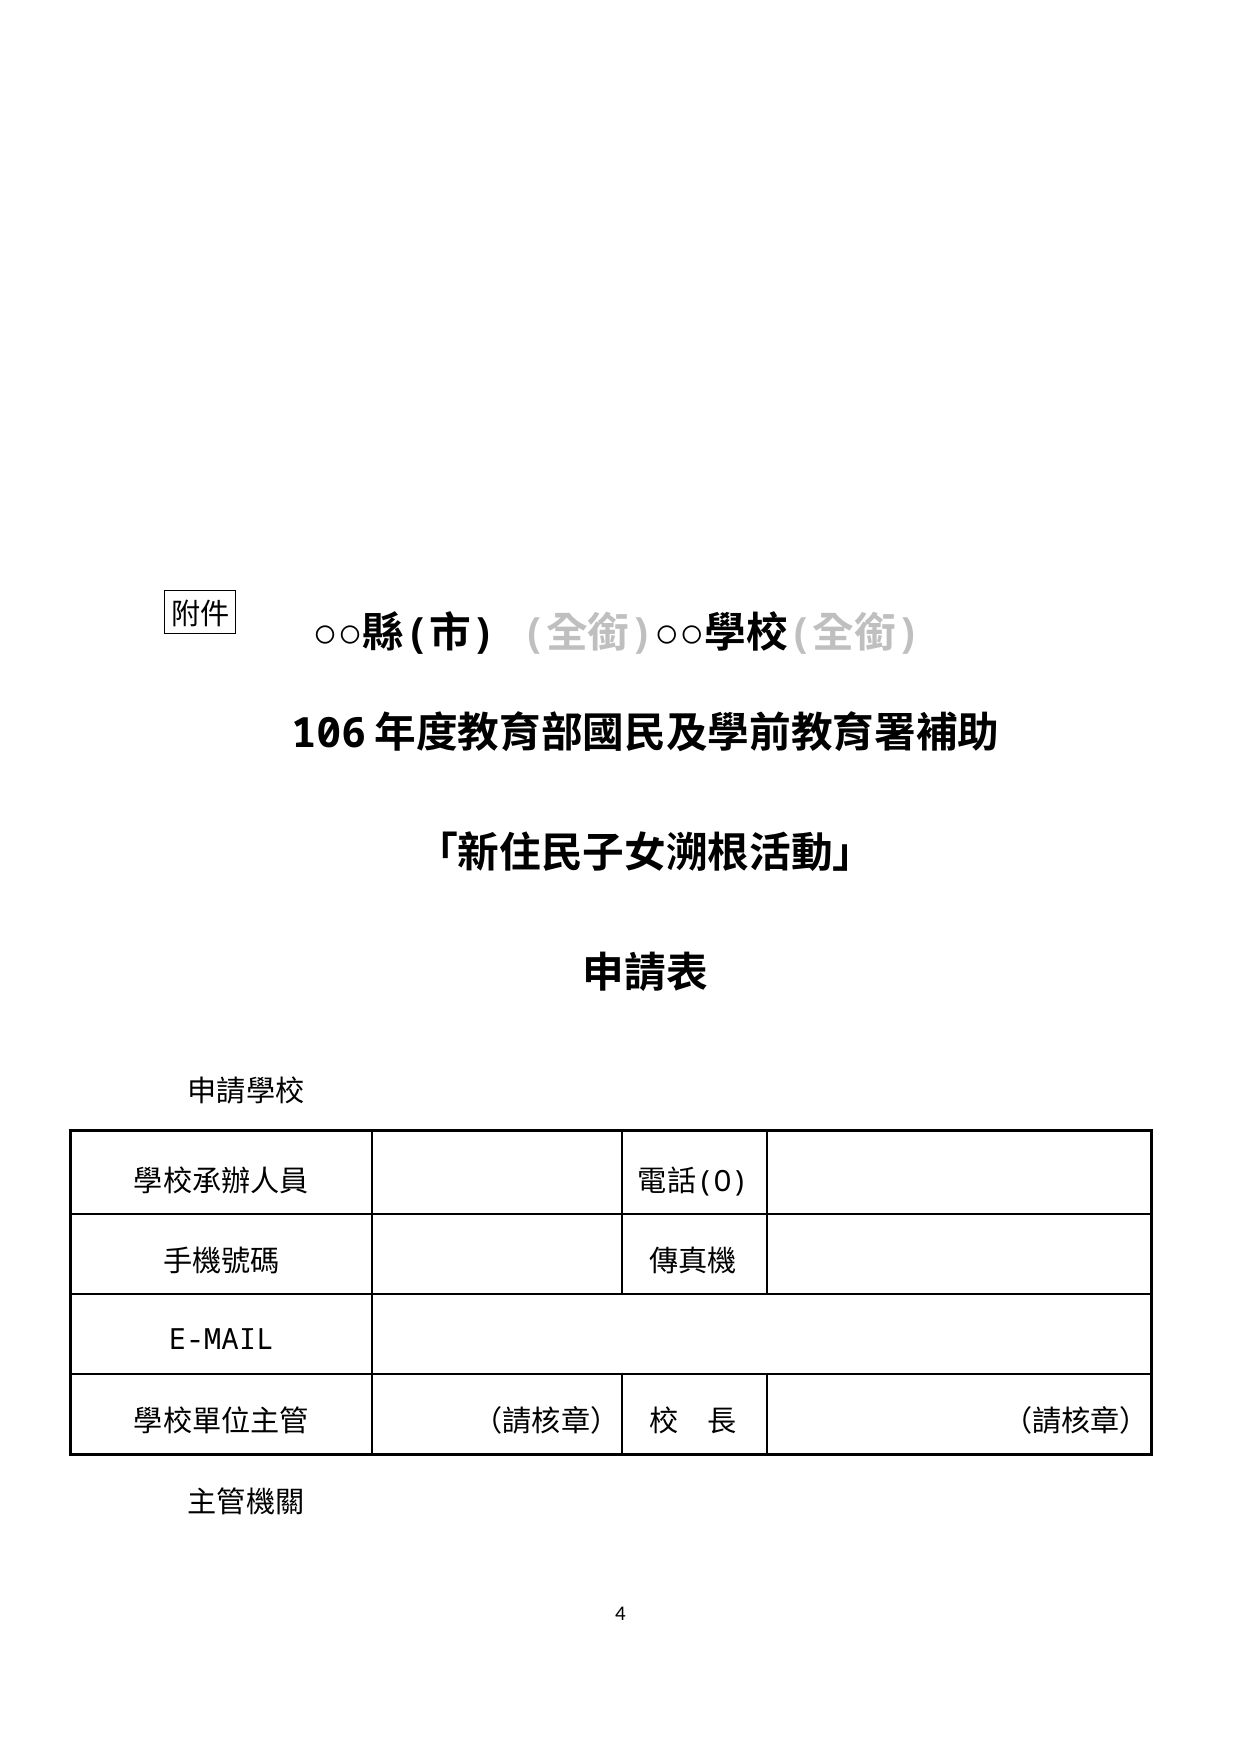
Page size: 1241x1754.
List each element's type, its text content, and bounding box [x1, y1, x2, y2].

table_header [373, 1132, 621, 1213]
text 申請學校 [187, 1045, 1053, 1120]
text ｢新住民子女溯根活動｣ [238, 806, 1053, 881]
text 106年度教育部國民及學前教育署補助 [238, 686, 1053, 761]
table_cell 學校單位主管 [72, 1375, 371, 1453]
table_cell [373, 1295, 1150, 1373]
text 主管機關 [187, 1456, 1053, 1531]
table_cell 手機號碼 [72, 1215, 371, 1293]
table_cell [768, 1215, 1150, 1293]
table_header [768, 1132, 1150, 1213]
table_cell （請核章） [768, 1375, 1150, 1453]
table_cell E-MAIL [72, 1295, 371, 1373]
table_cell 校 長 [623, 1375, 766, 1453]
table_cell （請核章） [373, 1375, 621, 1453]
table_header 學校承辦人員 [72, 1132, 371, 1213]
text 申請表 [238, 926, 1053, 1001]
table_header 電話(O) [623, 1132, 766, 1213]
table_cell [373, 1215, 621, 1293]
table_cell 傳真機 [623, 1215, 766, 1293]
text ○○縣(市) (全銜)○○學校(全銜) [312, 599, 1053, 659]
